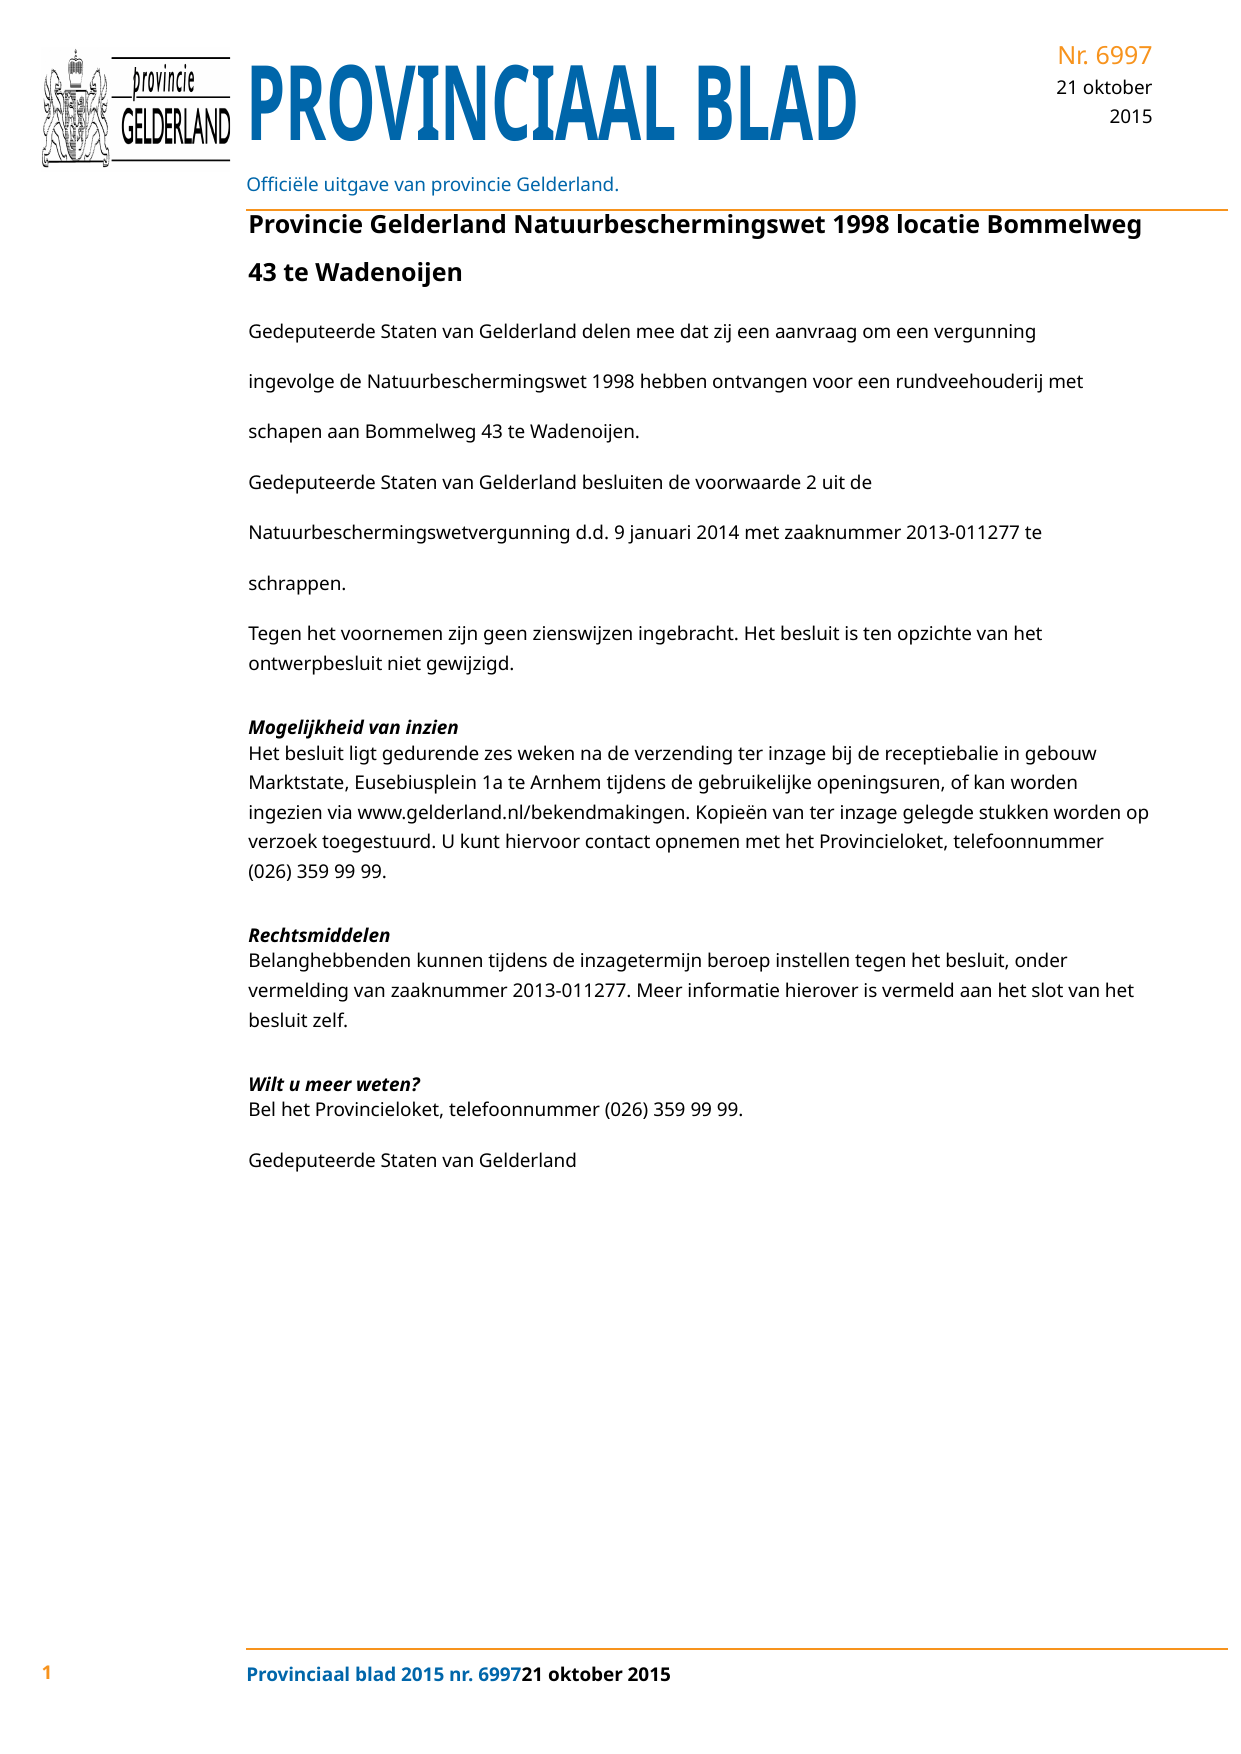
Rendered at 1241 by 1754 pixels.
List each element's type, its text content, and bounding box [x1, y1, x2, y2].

text ingevolge de Natuurbeschermingswet 1998 hebben ontvangen voor een rundveehouderij met [248, 368, 1152, 394]
picture [41, 47, 231, 172]
text Belanghebbenden kunnen tijdens de inzagetermijn beroep instellen tegen het besluit, onder vermelding van zaaknummer 2013-011277. Meer informatie hierover is vermeld aan het slot van het besluit zelf. [248, 948, 1152, 1033]
text Natuurbeschermingswetvergunning d.d. 9 januari 2014 met zaaknummer 2013-011277 te [248, 519, 1152, 545]
text schrappen. [248, 570, 1152, 596]
text Het besluit ligt gedurende zes weken na de verzending ter inzage bij de receptiebalie in gebouw Marktstate, Eusebiusplein 1a te Arnhem tijdens de gebruikelijke openingsuren, of kan worden ingezien via www.gelderland.nl/bekendmakingen. Kopieën van ter inzage gelegde stukken worden op verzoek toegestuurd. U kunt hiervoor contact opnemen met het Provincieloket, telefoonnummer (026) 359 99 99. [248, 740, 1152, 884]
text Wilt u meer weten? [248, 1071, 1152, 1097]
text Rechtsmiddelen [248, 922, 1152, 948]
text Mogelijkheid van inzien [248, 714, 1152, 740]
text Provincie Gelderland Natuurbeschermingswet 1998 locatie Bommelweg 43 te Wadenoijen [248, 211, 1152, 288]
text Gedeputeerde Staten van Gelderland besluiten de voorwaarde 2 uit de [248, 469, 1152, 495]
text Bel het Provincieloket, telefoonnummer (026) 359 99 99. [248, 1097, 1152, 1122]
text Gedeputeerde Staten van Gelderland [248, 1147, 1152, 1173]
text Gedeputeerde Staten van Gelderland delen mee dat zij een aanvraag om een vergunning [248, 318, 1152, 344]
text schapen aan Bommelweg 43 te Wadenoijen. [248, 419, 1152, 444]
text Tegen het voornemen zijn geen zienswijzen ingebracht. Het besluit is ten opzichte van het ontwerpbesluit niet gewijzigd. [248, 620, 1152, 676]
